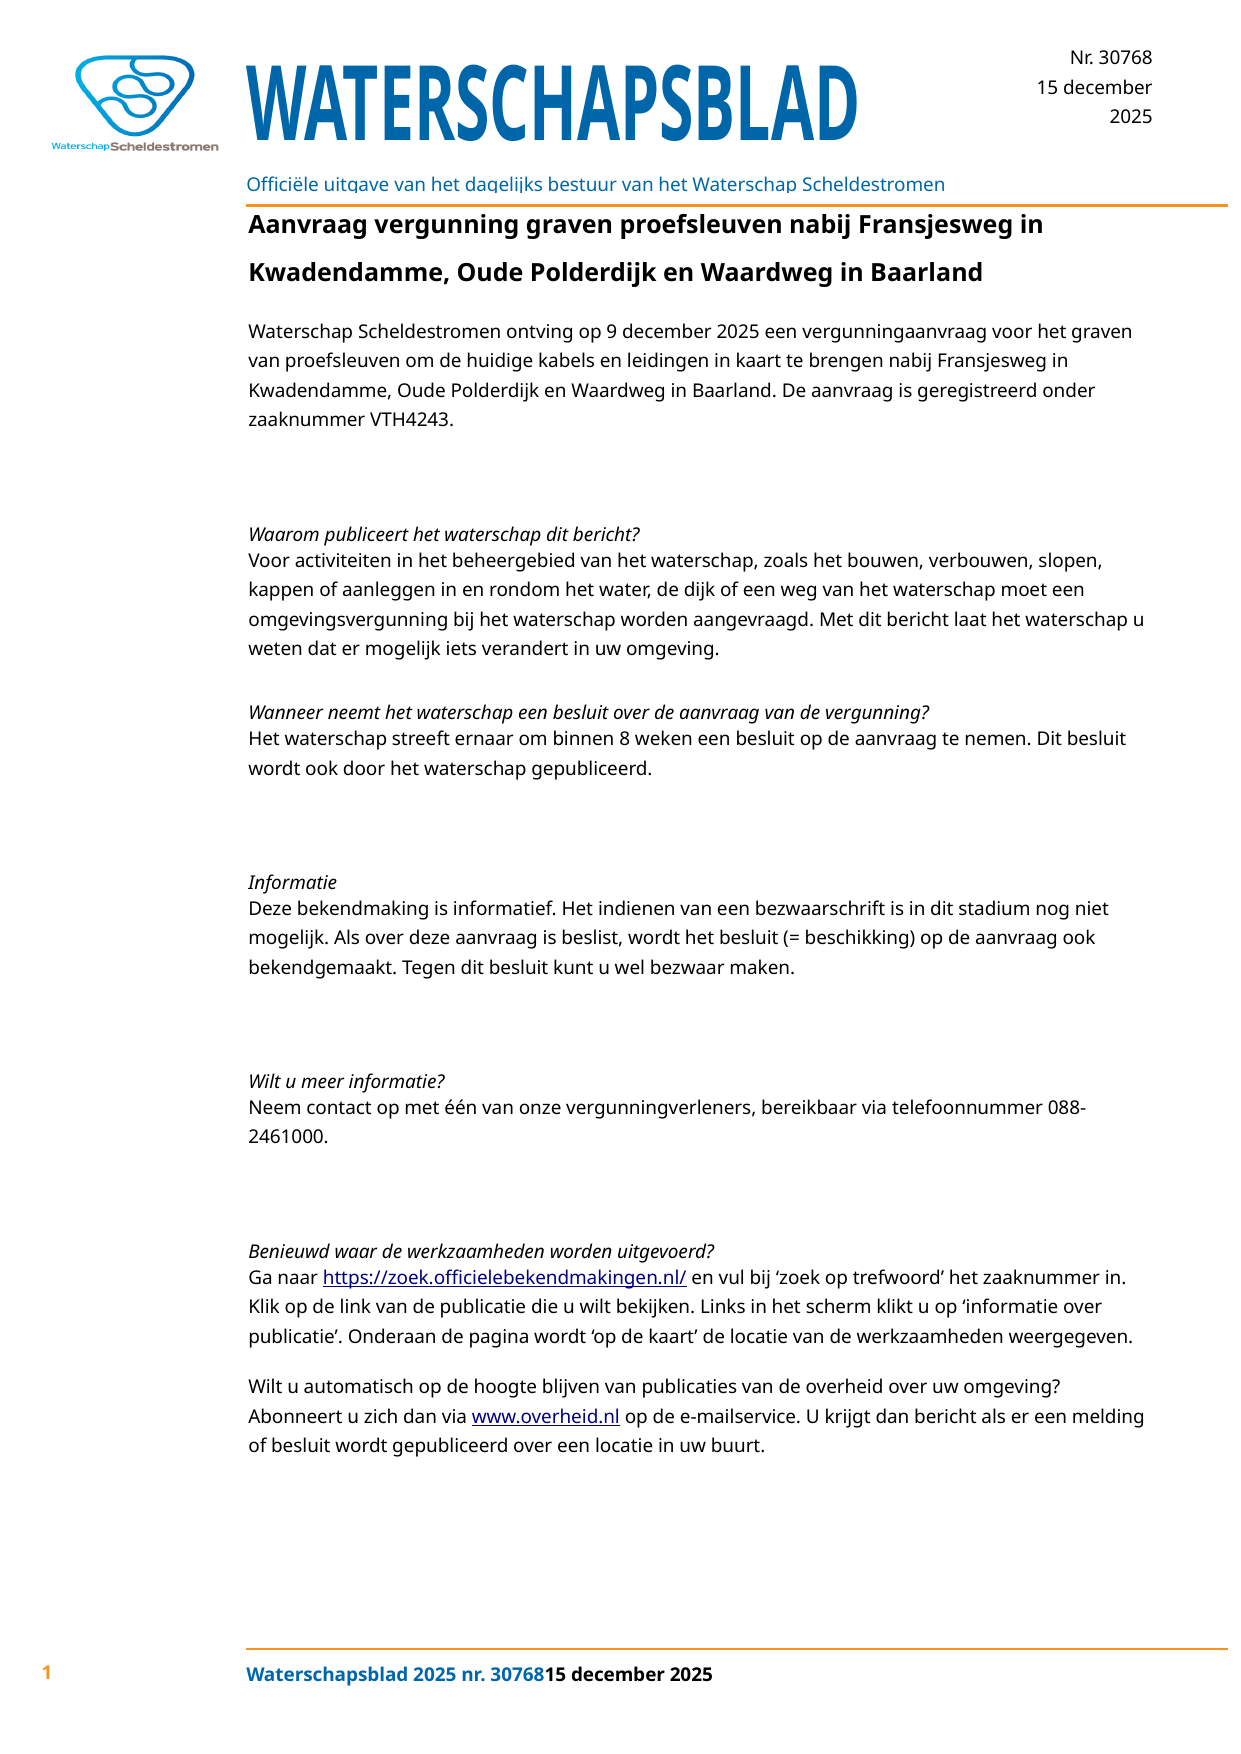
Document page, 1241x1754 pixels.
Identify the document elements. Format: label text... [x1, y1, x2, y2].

text Aanvraag vergunning graven proefsleuven nabij Fransjesweg in Kwadendamme, Oude Polderdijk en Waardweg in Baarland [248, 207, 1152, 288]
text Wilt u meer informatie? [248, 1068, 1152, 1094]
text Wilt u automatisch op de hoogte blijven van publicaties van de overheid over uw omgeving? Abonneert u zich dan via www.overheid.nl op de e-mailservice. U krijgt dan bericht als er een melding of besluit wordt gepubliceerd over een locatie in uw buurt. [248, 1373, 1152, 1458]
text Neem contact op met één van onze vergunningverleners, bereikbaar via telefoonnummer 088-2461000. [248, 1094, 1152, 1149]
text Waarom publiceert het waterschap dit bericht? [248, 521, 1152, 547]
text Het waterschap streeft ernaar om binnen 8 weken een besluit op de aanvraag te nemen. Dit besluit wordt ook door het waterschap gepubliceerd. [248, 725, 1152, 781]
picture [41, 47, 231, 172]
text Benieuwd waar de werkzaamheden worden uitgevoerd? [248, 1238, 1152, 1264]
text Waterschap Scheldestromen ontving op 9 december 2025 een vergunningaanvraag voor het graven van proefsleuven om de huidige kabels en leidingen in kaart te brengen nabij Fransjesweg in Kwadendamme, Oude Polderdijk en Waardweg in Baarland. De aanvraag is geregistreerd onder zaaknummer VTH4243. [248, 318, 1152, 432]
text Voor activiteiten in het beheergebied van het waterschap, zoals het bouwen, verbouwen, slopen, kappen of aanleggen in en rondom het water, de dijk of een weg van het waterschap moet een omgevingsvergunning bij het waterschap worden aangevraagd. Met dit bericht laat het waterschap u weten dat er mogelijk iets verandert in uw omgeving. [248, 547, 1152, 661]
text Deze bekendmaking is informatief. Het indienen van een bezwaarschrift is in dit stadium nog niet mogelijk. Als over deze aanvraag is beslist, wordt het besluit (= beschikking) op de aanvraag ook bekendgemaakt. Tegen dit besluit kunt u wel bezwaar maken. [248, 895, 1152, 980]
text Ga naar https://zoek.officielebekendmakingen.nl/ en vul bij ‘zoek op trefwoord’ het zaaknummer in. Klik op de link van de publicatie die u wilt bekijken. Links in het scherm klikt u op ‘informatie over publicatie’. Onderaan de pagina wordt ‘op de kaart’ de locatie van de werkzaamheden weergegeven. [248, 1264, 1152, 1349]
text Informatie [248, 869, 1152, 895]
text Wanneer neemt het waterschap een besluit over de aanvraag van de vergunning? [248, 699, 1152, 725]
